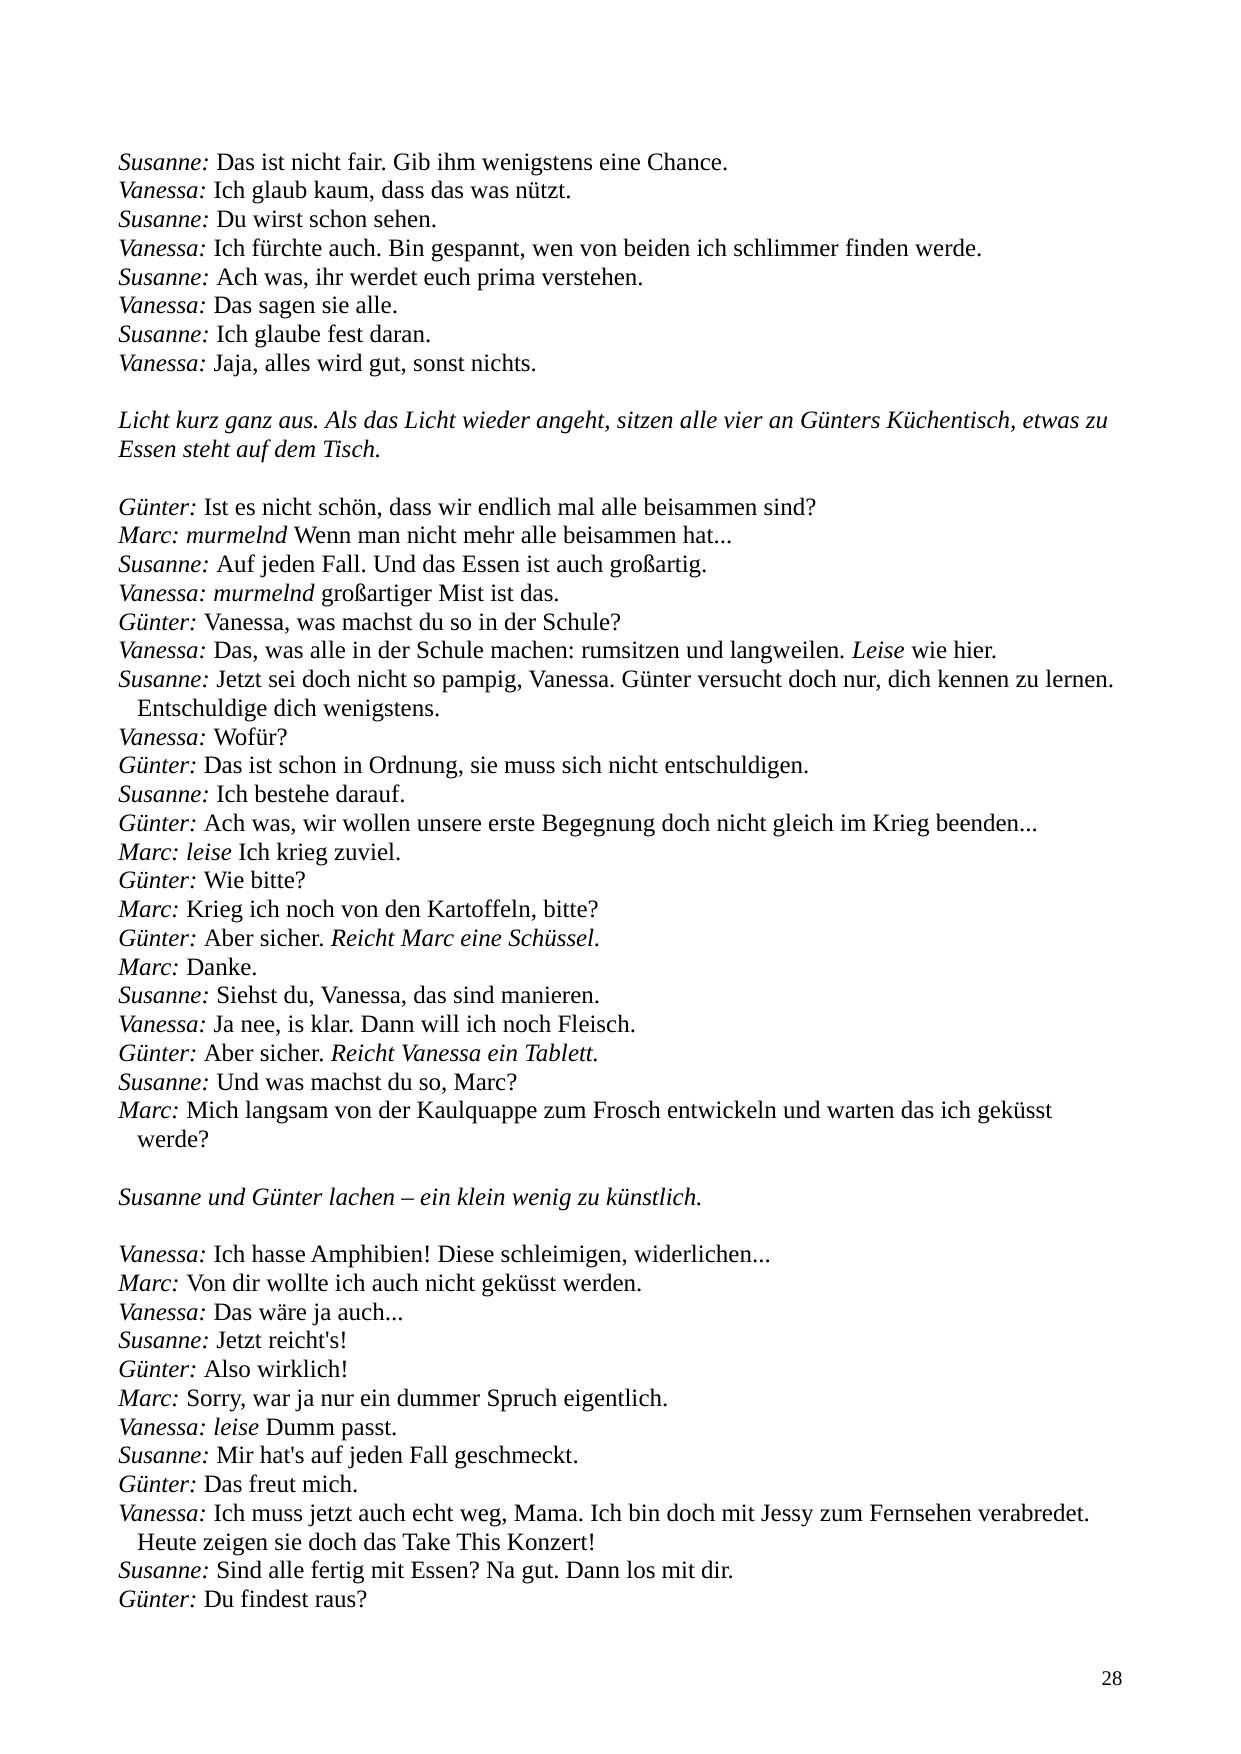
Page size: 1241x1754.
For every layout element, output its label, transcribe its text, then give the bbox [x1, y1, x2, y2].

text Susanne: Ich bestehe darauf. [118, 779, 1122, 808]
text Licht kurz ganz aus. Als das Licht wieder angeht, sitzen alle vier an Günters Küchentisch, etwas zu Essen steht auf dem Tisch. [118, 406, 1122, 463]
text Günter: Wie bitte? [118, 866, 1122, 894]
text Entschuldige dich wenigstens. [118, 693, 1122, 722]
text Günter: Aber sicher. Reicht Vanessa ein Tablett. [118, 1038, 1122, 1067]
text Marc: murmelnd Wenn man nicht mehr alle beisammen hat... [118, 521, 1122, 549]
text Vanessa: Ich fürchte auch. Bin gespannt, wen von beiden ich schlimmer finden werde. [118, 233, 1122, 262]
text Vanessa: Ja nee, is klar. Dann will ich noch Fleisch. [118, 1009, 1122, 1038]
text Heute zeigen sie doch das Take This Konzert! [118, 1527, 1122, 1556]
text Susanne: Jetzt reicht's! [118, 1326, 1122, 1354]
text Susanne: Du wirst schon sehen. [118, 204, 1122, 233]
text Vanessa: murmelnd großartiger Mist ist das. [118, 578, 1122, 607]
text Vanessa: Das, was alle in der Schule machen: rumsitzen und langweilen. Leise wie hier. [118, 636, 1122, 664]
text Günter: Ach was, wir wollen unsere erste Begegnung doch nicht gleich im Krieg beenden... [118, 808, 1122, 837]
text Susanne und Günter lachen – ein klein wenig zu künstlich. [118, 1182, 1122, 1211]
text Susanne: Siehst du, Vanessa, das sind manieren. [118, 981, 1122, 1009]
text Vanessa: Ich muss jetzt auch echt weg, Mama. Ich bin doch mit Jessy zum Fernsehen verabredet. [118, 1498, 1122, 1527]
text Marc: Krieg ich noch von den Kartoffeln, bitte? [118, 894, 1122, 923]
text Günter: Also wirklich! [118, 1354, 1122, 1383]
text Susanne: Das ist nicht fair. Gib ihm wenigstens eine Chance. [118, 147, 1122, 176]
text Günter: Du findest raus? [118, 1584, 1122, 1613]
text Susanne: Sind alle fertig mit Essen? Na gut. Dann los mit dir. [118, 1556, 1122, 1584]
text Marc: Mich langsam von der Kaulquappe zum Frosch entwickeln und warten das ich geküsst [118, 1096, 1122, 1124]
text Susanne: Auf jeden Fall. Und das Essen ist auch großartig. [118, 549, 1122, 578]
text Vanessa: Jaja, alles wird gut, sonst nichts. [118, 348, 1122, 377]
text werde? [118, 1124, 1122, 1153]
text Susanne: Mir hat's auf jeden Fall geschmeckt. [118, 1441, 1122, 1469]
text Günter: Das ist schon in Ordnung, sie muss sich nicht entschuldigen. [118, 751, 1122, 779]
text Marc: leise Ich krieg zuviel. [118, 837, 1122, 866]
text Vanessa: Ich glaub kaum, dass das was nützt. [118, 176, 1122, 204]
text Vanessa: leise Dumm passt. [118, 1412, 1122, 1441]
text Vanessa: Ich hasse Amphibien! Diese schleimigen, widerlichen... [118, 1239, 1122, 1268]
text Vanessa: Das wäre ja auch... [118, 1297, 1122, 1326]
text Vanessa: Wofür? [118, 722, 1122, 751]
text Marc: Danke. [118, 952, 1122, 981]
text Günter: Aber sicher. Reicht Marc eine Schüssel. [118, 923, 1122, 952]
text Günter: Vanessa, was machst du so in der Schule? [118, 607, 1122, 636]
text Susanne: Ich glaube fest daran. [118, 319, 1122, 348]
text Marc: Sorry, war ja nur ein dummer Spruch eigentlich. [118, 1383, 1122, 1412]
text Marc: Von dir wollte ich auch nicht geküsst werden. [118, 1268, 1122, 1297]
text Vanessa: Das sagen sie alle. [118, 291, 1122, 319]
text Susanne: Ach was, ihr werdet euch prima verstehen. [118, 262, 1122, 291]
text Susanne: Jetzt sei doch nicht so pampig, Vanessa. Günter versucht doch nur, dich kennen zu lernen. [118, 664, 1122, 693]
text Günter: Das freut mich. [118, 1469, 1122, 1498]
text Susanne: Und was machst du so, Marc? [118, 1067, 1122, 1096]
text Günter: Ist es nicht schön, dass wir endlich mal alle beisammen sind? [118, 492, 1122, 521]
